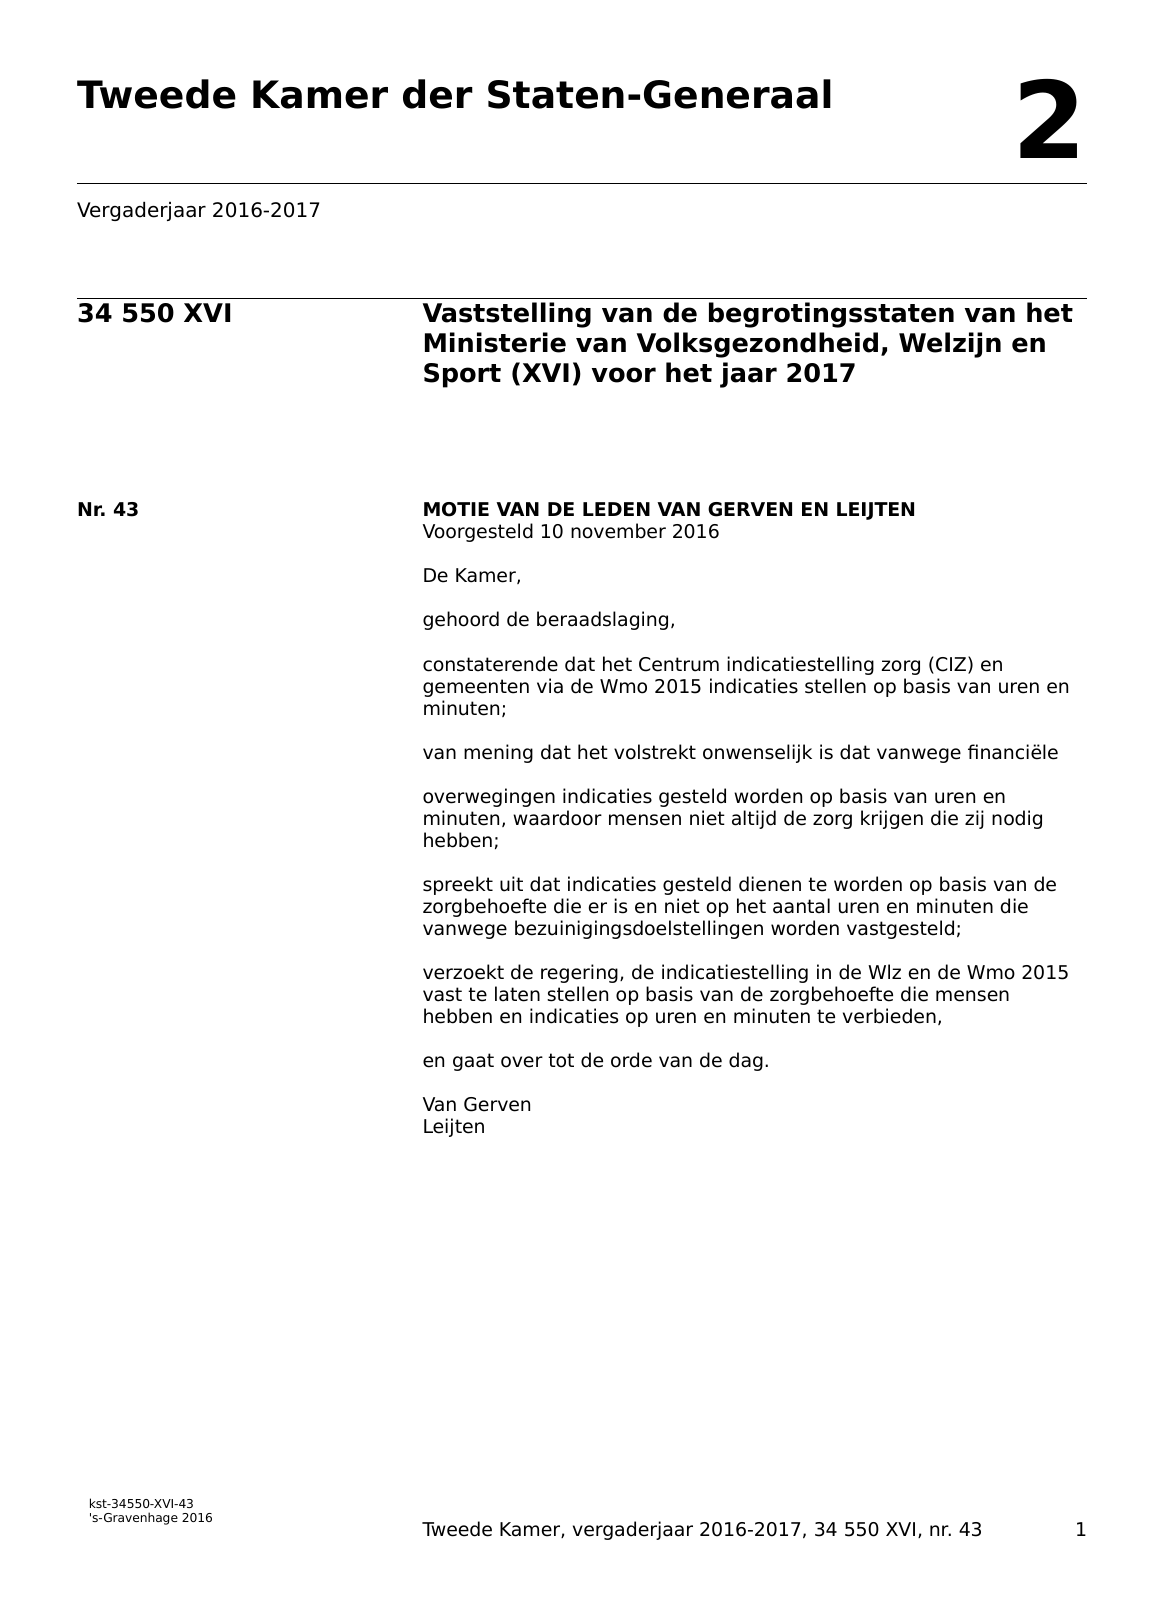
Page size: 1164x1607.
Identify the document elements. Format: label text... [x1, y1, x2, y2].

text gehoord de beraadslaging, [422, 609, 1087, 631]
text De Kamer, [422, 565, 1087, 587]
text constaterende dat het Centrum indicatiestelling zorg (CIZ) en gemeenten via de Wmo 2015 indicaties stellen op basis van uren en minuten; [422, 653, 1087, 719]
text spreekt uit dat indicaties gesteld dienen te worden op basis van de zorgbehoefte die er is en niet op het aantal uren en minuten die vanwege bezuinigingsdoelstellingen worden vastgesteld; [422, 874, 1087, 940]
text overwegingen indicaties gesteld worden op basis van uren en minuten, waardoor mensen niet altijd de zorg krijgen die zij nodig hebben; [422, 786, 1087, 852]
text Voorgesteld 10 november 2016 [422, 521, 1087, 543]
table_header 2 [886, 59, 1087, 183]
subtitle 34 550 XVI Vaststelling van de begrotingsstaten van het Ministerie van Volksgezondheid, Welzijn en Sport (XVI) voor het jaar 2017 [77, 299, 1087, 388]
subtitle Nr. 43 MOTIE VAN DE LEDEN VAN GERVEN EN LEIJTEN [77, 499, 1087, 521]
text 's-Gravenhage 2016 [88, 1511, 323, 1525]
text Leijten [422, 1116, 1087, 1138]
table_header Tweede Kamer der Staten-Generaal [77, 59, 886, 183]
table_cell Vergaderjaar 2016-2017 [77, 184, 1087, 298]
text van mening dat het volstrekt onwenselijk is dat vanwege financiële [422, 742, 1087, 764]
text verzoekt de regering, de indicatiestelling in de Wlz en de Wmo 2015 vast te laten stellen op basis van de zorgbehoefte die mensen hebben en indicaties op uren en minuten te verbieden, [422, 962, 1087, 1028]
text Van Gerven [422, 1094, 1087, 1116]
text en gaat over tot de orde van de dag. [422, 1050, 1087, 1072]
text kst-34550-XVI-43 [88, 1497, 323, 1511]
